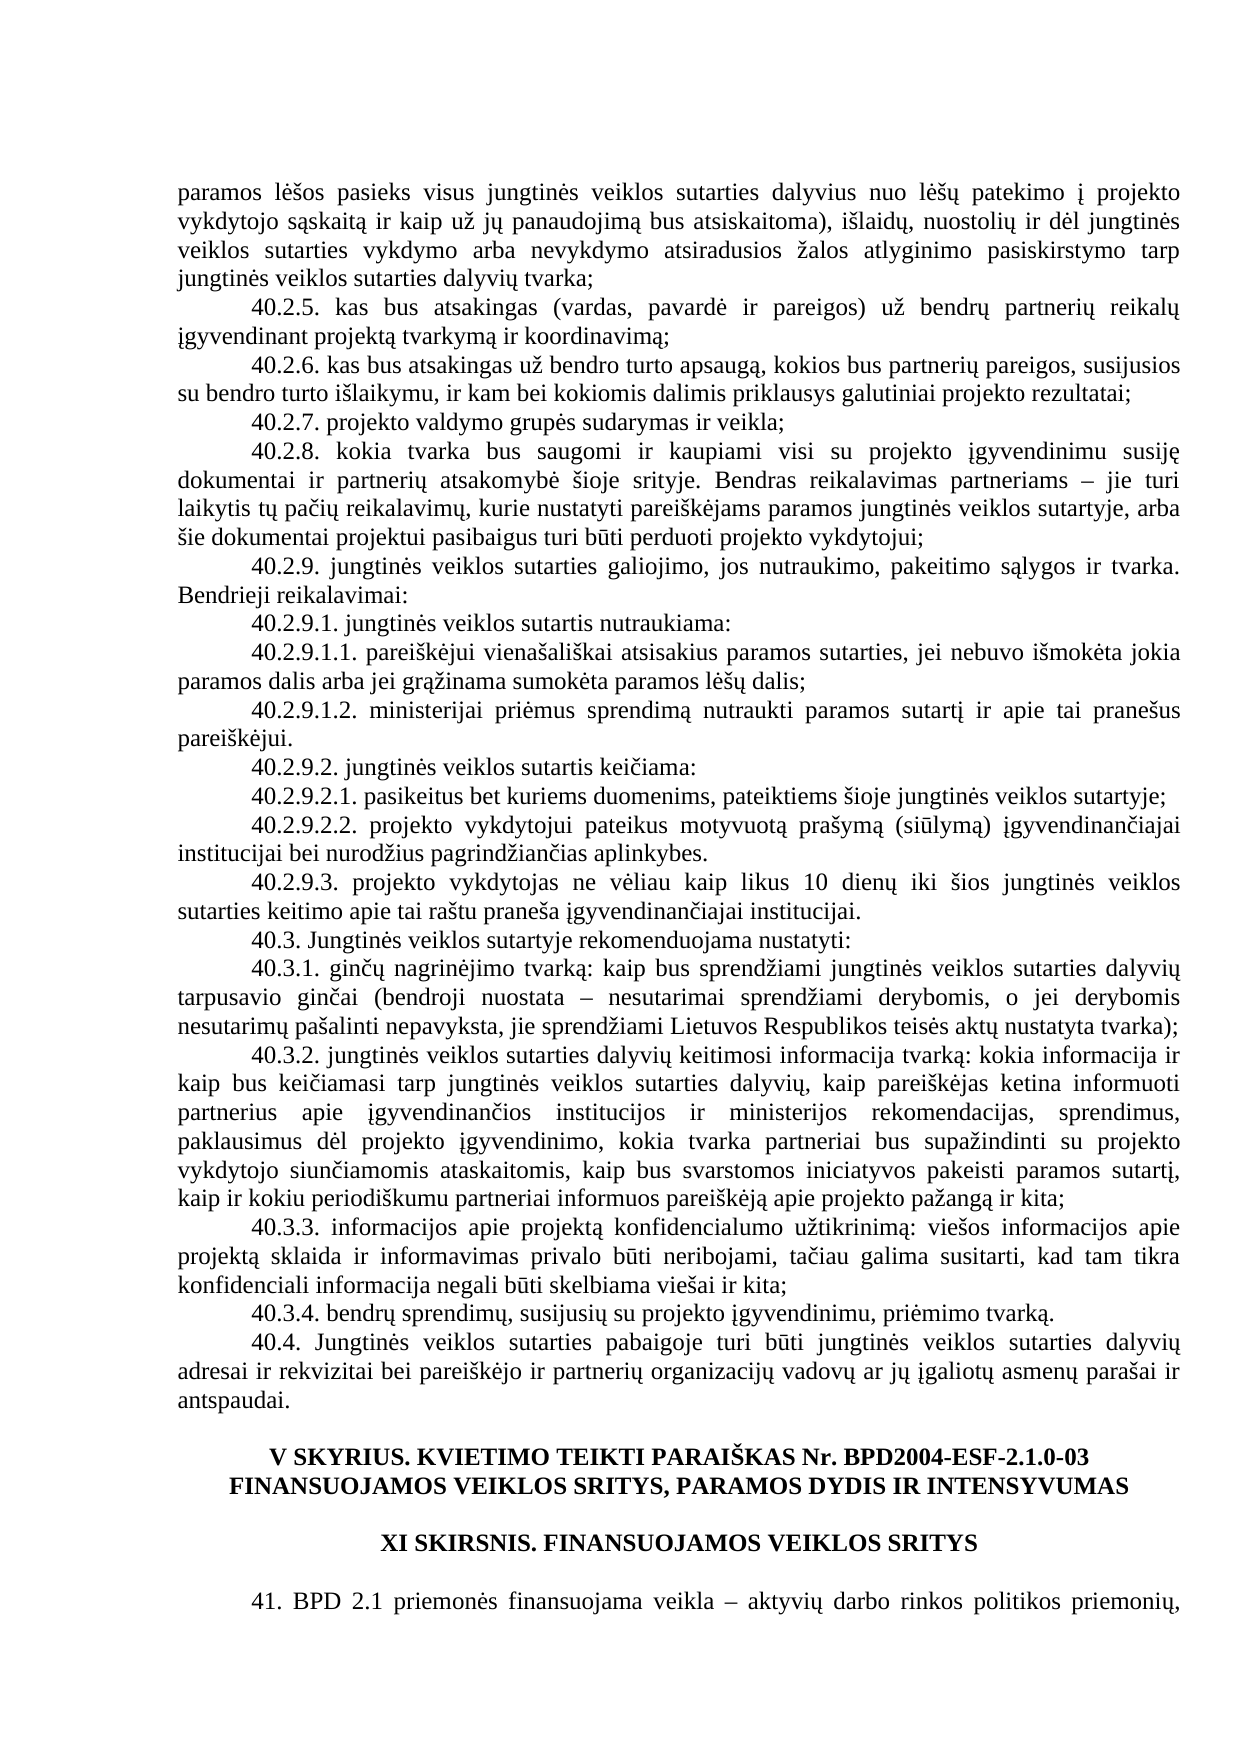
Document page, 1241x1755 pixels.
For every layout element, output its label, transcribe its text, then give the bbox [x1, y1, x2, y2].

text 40.2.9.3. projekto vykdytojas ne vėliau kaip likus 10 dienų iki šios jungtinės veiklos sutarties keitimo apie tai raštu praneša įgyvendinančiajai institucijai. [177, 867, 1181, 925]
text 40.2.9. jungtinės veiklos sutarties galiojimo, jos nutraukimo, pakeitimo sąlygos ir tvarka. Bendrieji reikalavimai: [177, 551, 1181, 608]
text 40.3.4. bendrų sprendimų, susijusių su projekto įgyvendinimu, priėmimo tvarką. [177, 1298, 1181, 1327]
text 40.2.9.2. jungtinės veiklos sutartis keičiama: [177, 752, 1181, 781]
text 40.3.1. ginčų nagrinėjimo tvarką: kaip bus sprendžiami jungtinės veiklos sutarties dalyvių tarpusavio ginčai (bendroji nuostata – nesutarimai sprendžiami derybomis, o jei derybomis nesutarimų pašalinti nepavyksta, jie sprendžiami Lietuvos Respublikos teisės aktų nustatyta tvarka); [177, 953, 1181, 1040]
text 40.4. Jungtinės veiklos sutarties pabaigoje turi būti jungtinės veiklos sutarties dalyvių adresai ir rekvizitai bei pareiškėjo ir partnerių organizacijų vadovų ar jų įgaliotų asmenų parašai ir antspaudai. [177, 1327, 1181, 1413]
text paramos lėšos pasieks visus jungtinės veiklos sutarties dalyvius nuo lėšų patekimo į projekto vykdytojo sąskaitą ir kaip už jų panaudojimą bus atsiskaitoma), išlaidų, nuostolių ir dėl jungtinės veiklos sutarties vykdymo arba nevykdymo atsiradusios žalos atlyginimo pasiskirstymo tarp jungtinės veiklos sutarties dalyvių tvarka; [177, 177, 1181, 292]
text 40.2.7. projekto valdymo grupės sudarymas ir veikla; [177, 407, 1181, 436]
text 40.2.9.1.1. pareiškėjui vienašališkai atsisakius paramos sutarties, jei nebuvo išmokėta jokia paramos dalis arba jei grąžinama sumokėta paramos lėšų dalis; [177, 637, 1181, 695]
text 40.2.6. kas bus atsakingas už bendro turto apsaugą, kokios bus partnerių pareigos, susijusios su bendro turto išlaikymu, ir kam bei kokiomis dalimis priklausys galutiniai projekto rezultatai; [177, 350, 1181, 407]
text 40.3.3. informacijos apie projektą konfidencialumo užtikrinimą: viešos informacijos apie projektą sklaida ir informavimas privalo būti neribojami, tačiau galima susitarti, kad tam tikra konfidenciali informacija negali būti skelbiama viešai ir kita; [177, 1212, 1181, 1298]
text 40.2.9.1.2. ministerijai priėmus sprendimą nutraukti paramos sutartį ir apie tai pranešus pareiškėjui. [177, 695, 1181, 752]
text 40.2.8. kokia tvarka bus saugomi ir kaupiami visi su projekto įgyvendinimu susiję dokumentai ir partnerių atsakomybė šioje srityje. Bendras reikalavimas partneriams – jie turi laikytis tų pačių reikalavimų, kurie nustatyti pareiškėjams paramos jungtinės veiklos sutartyje, arba šie dokumentai projektui pasibaigus turi būti perduoti projekto vykdytojui; [177, 436, 1181, 551]
text 40.2.9.1. jungtinės veiklos sutartis nutraukiama: [177, 608, 1181, 637]
text 40.3. Jungtinės veiklos sutartyje rekomenduojama nustatyti: [177, 925, 1181, 953]
text 40.2.9.2.2. projekto vykdytojui pateikus motyvuotą prašymą (siūlymą) įgyvendinančiajai institucijai bei nurodžius pagrindžiančias aplinkybes. [177, 810, 1181, 867]
text 40.3.2. jungtinės veiklos sutarties dalyvių keitimosi informacija tvarką: kokia informacija ir kaip bus keičiamasi tarp jungtinės veiklos sutarties dalyvių, kaip pareiškėjas ketina informuoti partnerius apie įgyvendinančios institucijos ir ministerijos rekomendacijas, sprendimus, paklausimus dėl projekto įgyvendinimo, kokia tvarka partneriai bus supažindinti su projekto vykdytojo siunčiamomis ataskaitomis, kaip bus svarstomos iniciatyvos pakeisti paramos sutartį, kaip ir kokiu periodiškumu partneriai informuos pareiškėją apie projekto pažangą ir kita; [177, 1040, 1181, 1212]
text XI SKIRSNIS. FINANSUOJAMOS VEIKLOS SRITYS [177, 1528, 1181, 1557]
text V SKYRIUS. KVIETIMO TEIKTI PARAIŠKAS Nr. BPD2004-ESF-2.1.0-03 FINANSUOJAMOS VEIKLOS SRITYS, PARAMOS DYDIS IR INTENSYVUMAS [177, 1442, 1181, 1500]
text 41. BPD 2.1 priemonės finansuojama veikla – aktyvių darbo rinkos politikos priemonių, [177, 1586, 1181, 1615]
text 40.2.5. kas bus atsakingas (vardas, pavardė ir pareigos) už bendrų partnerių reikalų įgyvendinant projektą tvarkymą ir koordinavimą; [177, 292, 1181, 350]
text 40.2.9.2.1. pasikeitus bet kuriems duomenims, pateiktiems šioje jungtinės veiklos sutartyje; [177, 781, 1181, 810]
